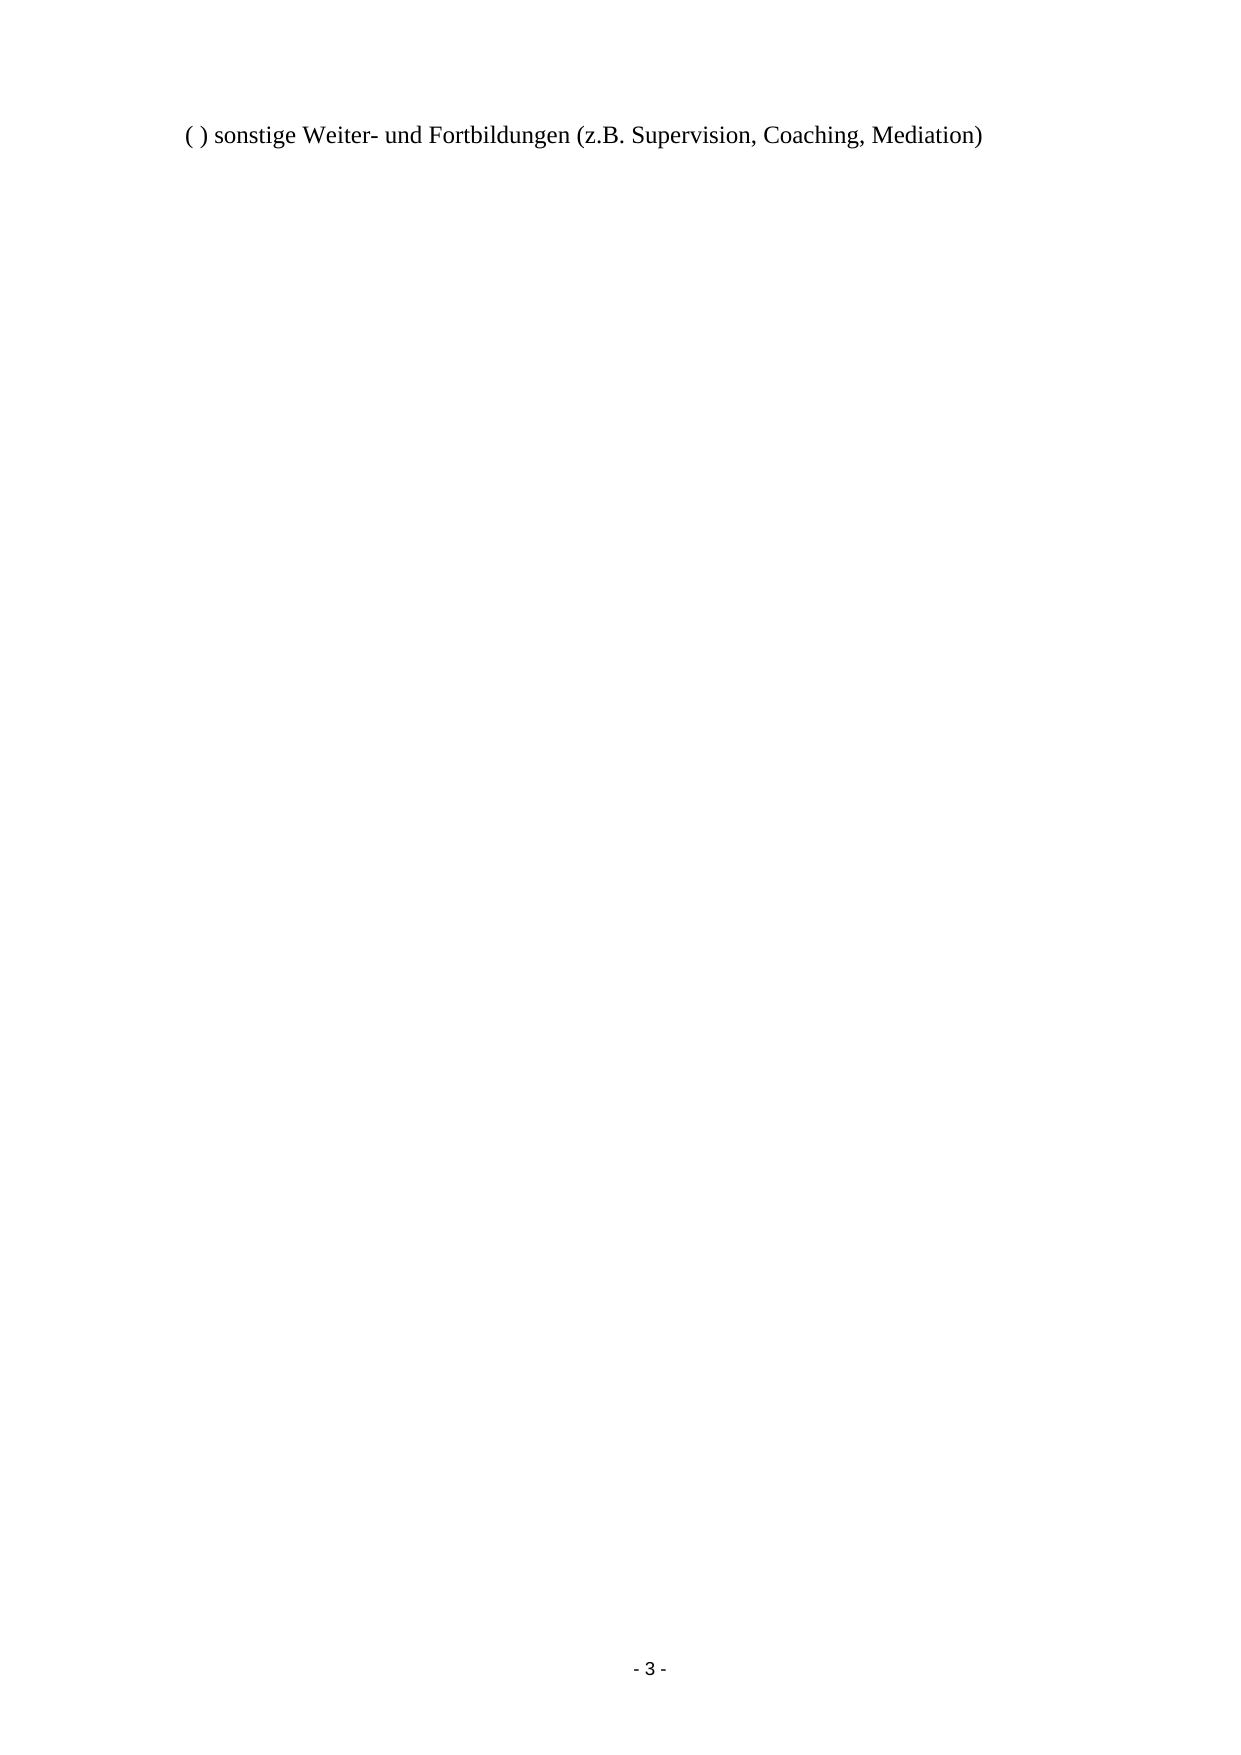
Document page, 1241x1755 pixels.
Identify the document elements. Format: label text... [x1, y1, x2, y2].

text ( ) sonstige Weiter- und Fortbildungen (z.B. Supervision, Coaching, Mediation) [148, 118, 1152, 149]
